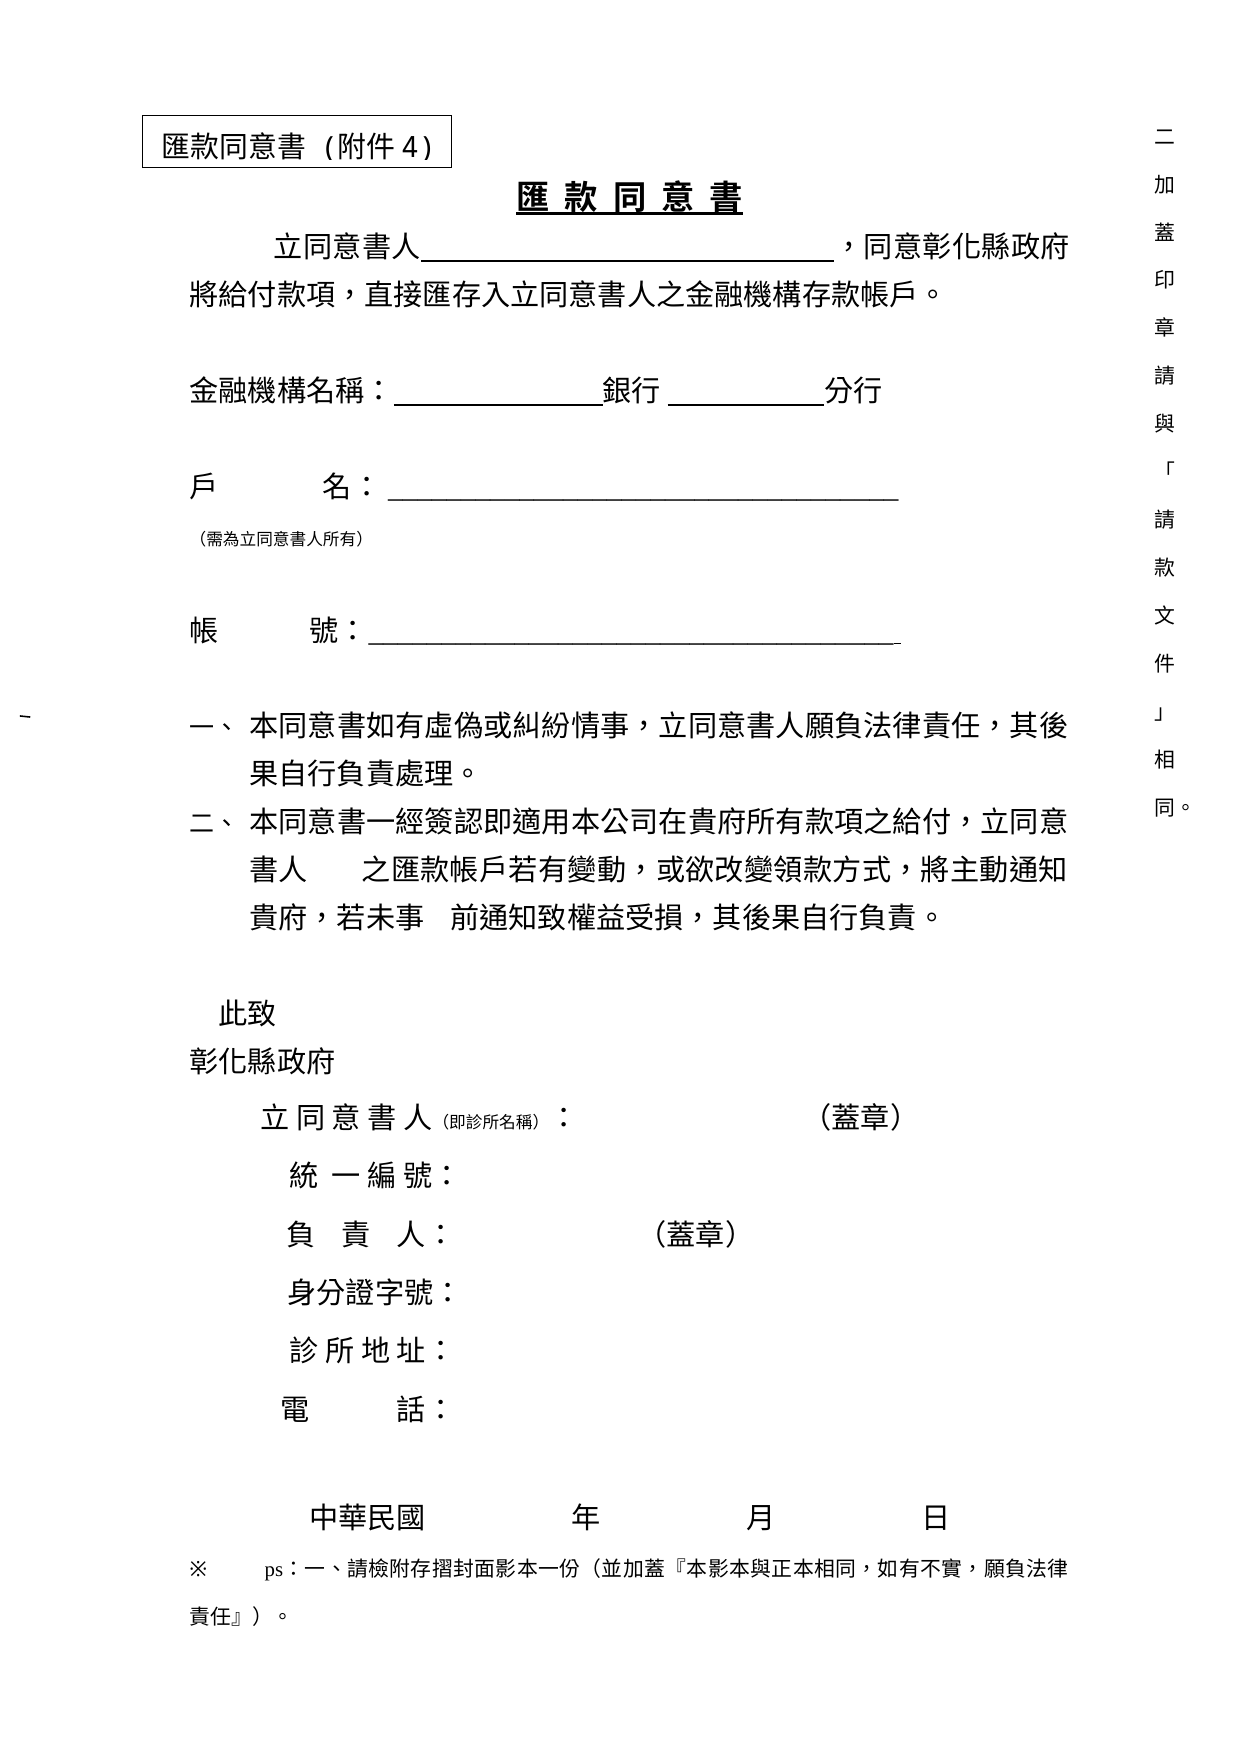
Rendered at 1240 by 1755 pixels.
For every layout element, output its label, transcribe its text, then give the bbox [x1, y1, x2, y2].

text 中華民國 年 月 日 [189, 1490, 1070, 1538]
text （需為立同意書人所有） [189, 507, 1070, 555]
text 戶 名： ___________________________________ [189, 459, 1070, 507]
text 此致 [189, 986, 1070, 1034]
list 本同意書一經簽認即適用本公司在貴府所有款項之給付，立同意書人 之匯款帳戶若有變動，或欲改變領款方式，將主動通知貴府，若未事 前通知致權益受損，其後果自行負責。 [189, 794, 1070, 938]
text 匯 款 同 意 書 [189, 171, 1070, 219]
text 統 一 編 號： [143, 1140, 1070, 1198]
text 彰化縣政府 [189, 1034, 1070, 1082]
text 金融機構名稱： 銀行 分行 [189, 363, 1070, 411]
text 診 所 地 址： [143, 1315, 1070, 1373]
text 負 責 人： （蓋章） [143, 1198, 1070, 1257]
list ps：一、請檢附存摺封面影本一份（並加蓋『本影本與正本相同，如有不實，願負法律責任』）。 [189, 1538, 1070, 1634]
text 帳 號：____________________________________ [189, 603, 1070, 651]
text 匯款同意書 (附件4) [159, 123, 438, 159]
text 電 話： [143, 1373, 1070, 1432]
text 身分證字號： [143, 1257, 1070, 1315]
text 立 同 意 書 人（即診所名稱）： （蓋章） [143, 1082, 1070, 1140]
text 二、加蓋印章請與「請款文件」相同。 [1154, 58, 1183, 824]
text 立同意書人 ，同意彰化縣政府將給付款項，直接匯存入立同意書人之金融機構存款帳戶。 [189, 219, 1070, 315]
list 本同意書如有虛偽或糾紛情事，立同意書人願負法律責任，其後果自行負責處理。 [189, 698, 1070, 794]
